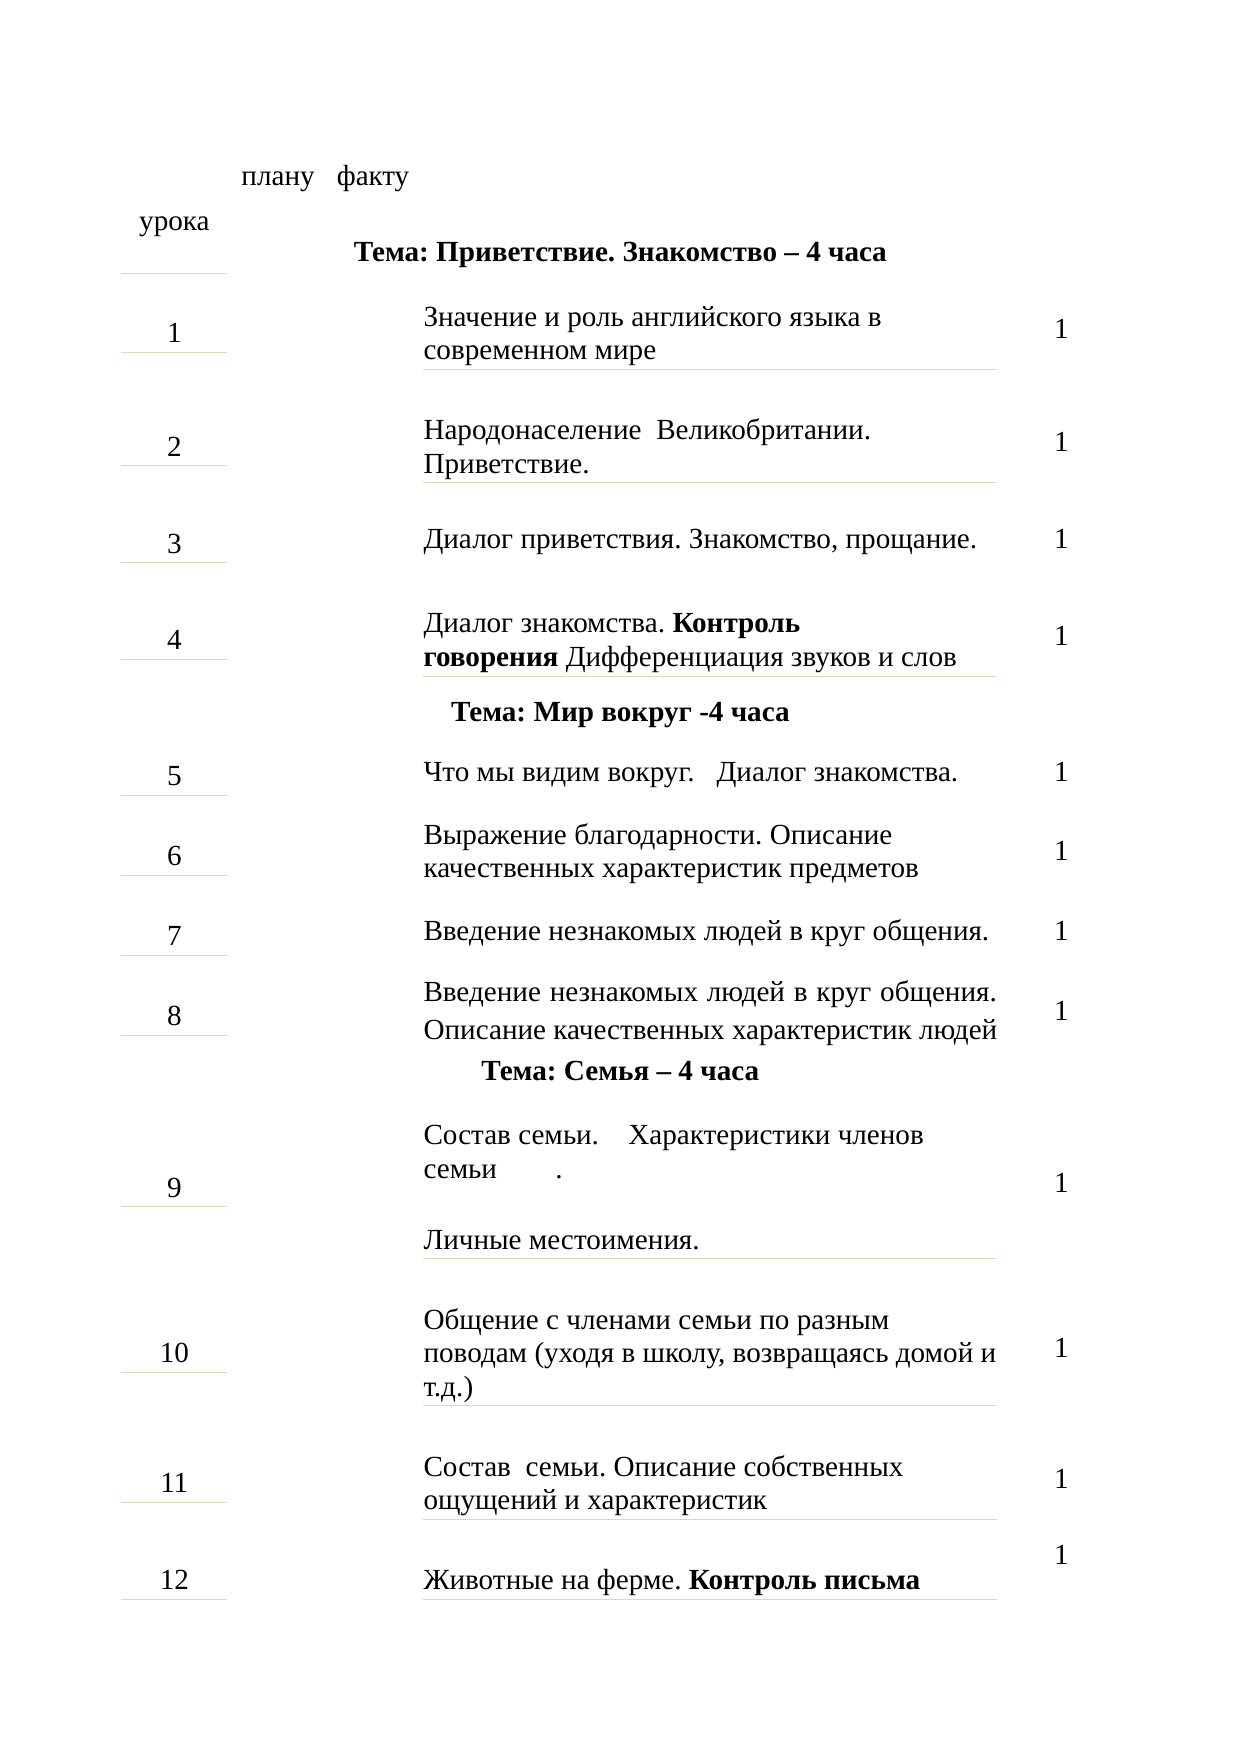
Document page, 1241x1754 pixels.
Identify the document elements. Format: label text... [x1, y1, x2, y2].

table_cell [230, 271, 326, 384]
table_cell 1 [1000, 890, 1122, 970]
table_cell Общение с членами семьи по разным поводам (уходя в школу, возвращаясь домой и т.д.) [420, 1274, 1000, 1421]
table_cell 3 [118, 498, 230, 578]
table_cell 10 [118, 1274, 230, 1421]
table_cell [326, 271, 420, 384]
table_cell Животные на ферме. Контроль письма [420, 1534, 1000, 1614]
table_cell [326, 1534, 420, 1614]
table_cell плану [230, 118, 326, 232]
table_cell Тема: Мир вокруг -4 часа [118, 691, 1122, 731]
table_cell 1 [1000, 1534, 1122, 1614]
table_cell 1 [1000, 970, 1122, 1050]
table_cell Введение незнакомых людей в круг общения. Описание качественных характеристик людей [420, 970, 1000, 1050]
table_cell 8 [118, 970, 230, 1050]
table_cell [326, 1274, 420, 1421]
table_cell Состав семьи. Описание собственных ощущений и характеристик [420, 1421, 1000, 1534]
table_cell 7 [118, 890, 230, 970]
table_cell [230, 890, 326, 970]
table_cell [326, 384, 420, 498]
table_cell 1 [1000, 578, 1122, 691]
table_cell 1 [1000, 1421, 1122, 1534]
table_cell [230, 1421, 326, 1534]
table_cell 12 [118, 1534, 230, 1614]
table_cell Состав семьи. Характеристики членов семьи . Личные местоимения. [420, 1090, 1000, 1274]
table_header [1000, 118, 1122, 232]
table_cell [326, 578, 420, 691]
table_cell [230, 498, 326, 578]
table_cell 4 [118, 578, 230, 691]
table_cell 1 [1000, 810, 1122, 890]
table_cell 1 [1000, 271, 1122, 384]
table_cell 11 [118, 1421, 230, 1534]
table_cell [230, 1274, 326, 1421]
table_cell [326, 498, 420, 578]
table_cell 5 [118, 731, 230, 810]
table_cell Народонаселение Великобритании. Приветствие. [420, 384, 1000, 498]
table_cell Диалог приветствия. Знакомство, прощание. [420, 498, 1000, 578]
table_cell [230, 578, 326, 691]
table_cell Значение и роль английского языка в современном мире [420, 271, 1000, 384]
table_cell [230, 1090, 326, 1274]
table_cell [230, 970, 326, 1050]
table_cell [230, 810, 326, 890]
table_cell Введение незнакомых людей в круг общения. [420, 890, 1000, 970]
table_cell [230, 384, 326, 498]
table_cell 1 [1000, 731, 1122, 810]
table_cell [326, 1090, 420, 1274]
table_cell [326, 1421, 420, 1534]
table_cell Тема: Семья – 4 часа [118, 1050, 1122, 1089]
table_cell 6 [118, 810, 230, 890]
table_cell 1 [1000, 498, 1122, 578]
table_cell 2 [118, 384, 230, 498]
table_cell [230, 731, 326, 810]
table_cell [326, 970, 420, 1050]
table_cell факту [326, 118, 420, 232]
table_cell Что мы видим вокруг. Диалог знакомства. [420, 731, 1000, 810]
table_cell 1 [118, 271, 230, 384]
table_cell [326, 890, 420, 970]
table_cell [326, 810, 420, 890]
table_cell 1 [1000, 384, 1122, 498]
table_cell Выражение благодарности. Описание качественных характеристик предметов [420, 810, 1000, 890]
table_cell 1 [1000, 1090, 1122, 1274]
table_cell [230, 1534, 326, 1614]
table_cell Диалог знакомства. Контроль говорения Дифференциация звуков и слов [420, 578, 1000, 691]
table_cell [326, 731, 420, 810]
table_header [420, 118, 1000, 232]
table_cell Тема: Приветствие. Знакомство – 4 часа [118, 232, 1122, 271]
table_cell 1 [1000, 1274, 1122, 1421]
table_cell 9 [118, 1090, 230, 1274]
table_header № урока п/п [118, 118, 230, 232]
